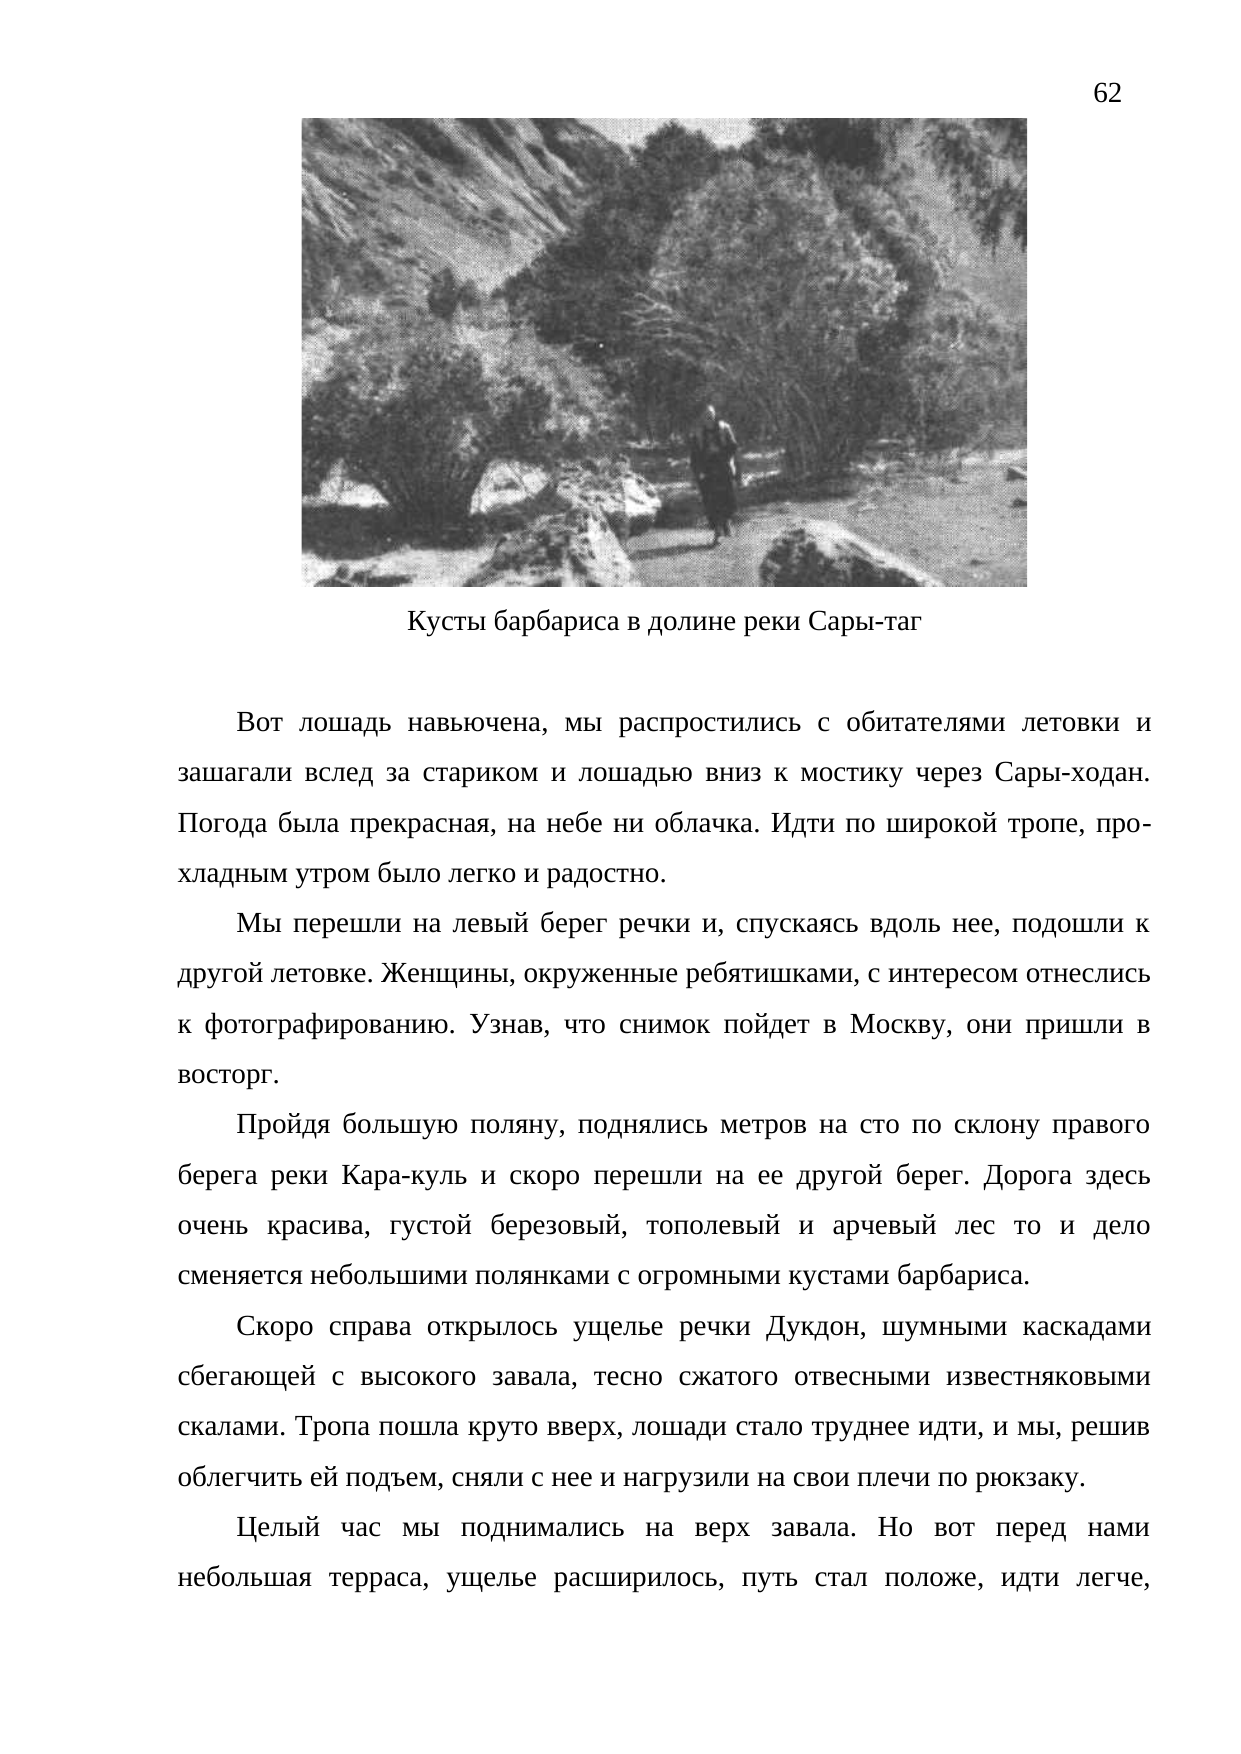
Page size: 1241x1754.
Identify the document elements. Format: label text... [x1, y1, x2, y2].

text Скоро справа открылось ущелье речки Дукдон, шум­ными каскадами сбегающей с высокого завала, тесно сжатого отвесными известняковыми скалами. Тропа по­шла круто вверх, лошади стало труднее идти, и мы, решив облегчить ей подъем, сняли с нее и нагрузили на свои плечи по рюкзаку. [177, 1308, 1152, 1492]
text Пройдя большую поляну, поднялись метров на сто по склону правого берега реки Кара-куль и скоро пере­шли на ее другой берег. Дорога здесь очень красива, густой березовый, тополевый и арчевый лес то и дело сменяется небольшими полянками с огромными кустами барбариса. [177, 1107, 1152, 1291]
text Вот лошадь навьючена, мы распростились с обитате­лями летовки и зашагали вслед за стариком и лошадью вниз к мостику через Сары-ходан. Погода была прекрас­ная, на небе ни облачка. Идти по широкой тропе, про­хладным утром было легко и радостно. [177, 704, 1152, 888]
picture [301, 118, 1028, 587]
text Кусты барбариса в долине реки Сары-таг [177, 603, 1152, 637]
text Целый час мы поднимались на верх завала. Но вот перед нами небольшая терраса, ущелье расширилось, путь стал положе, идти легче, [177, 1509, 1152, 1593]
text Мы перешли на левый берег речки и, спускаясь вдоль нее, подошли к другой летовке. Женщины, окруженные ребятишками, с интересом отнеслись к фотографирова­нию. Узнав, что снимок пойдет в Москву, они пришли в восторг. [177, 905, 1152, 1090]
